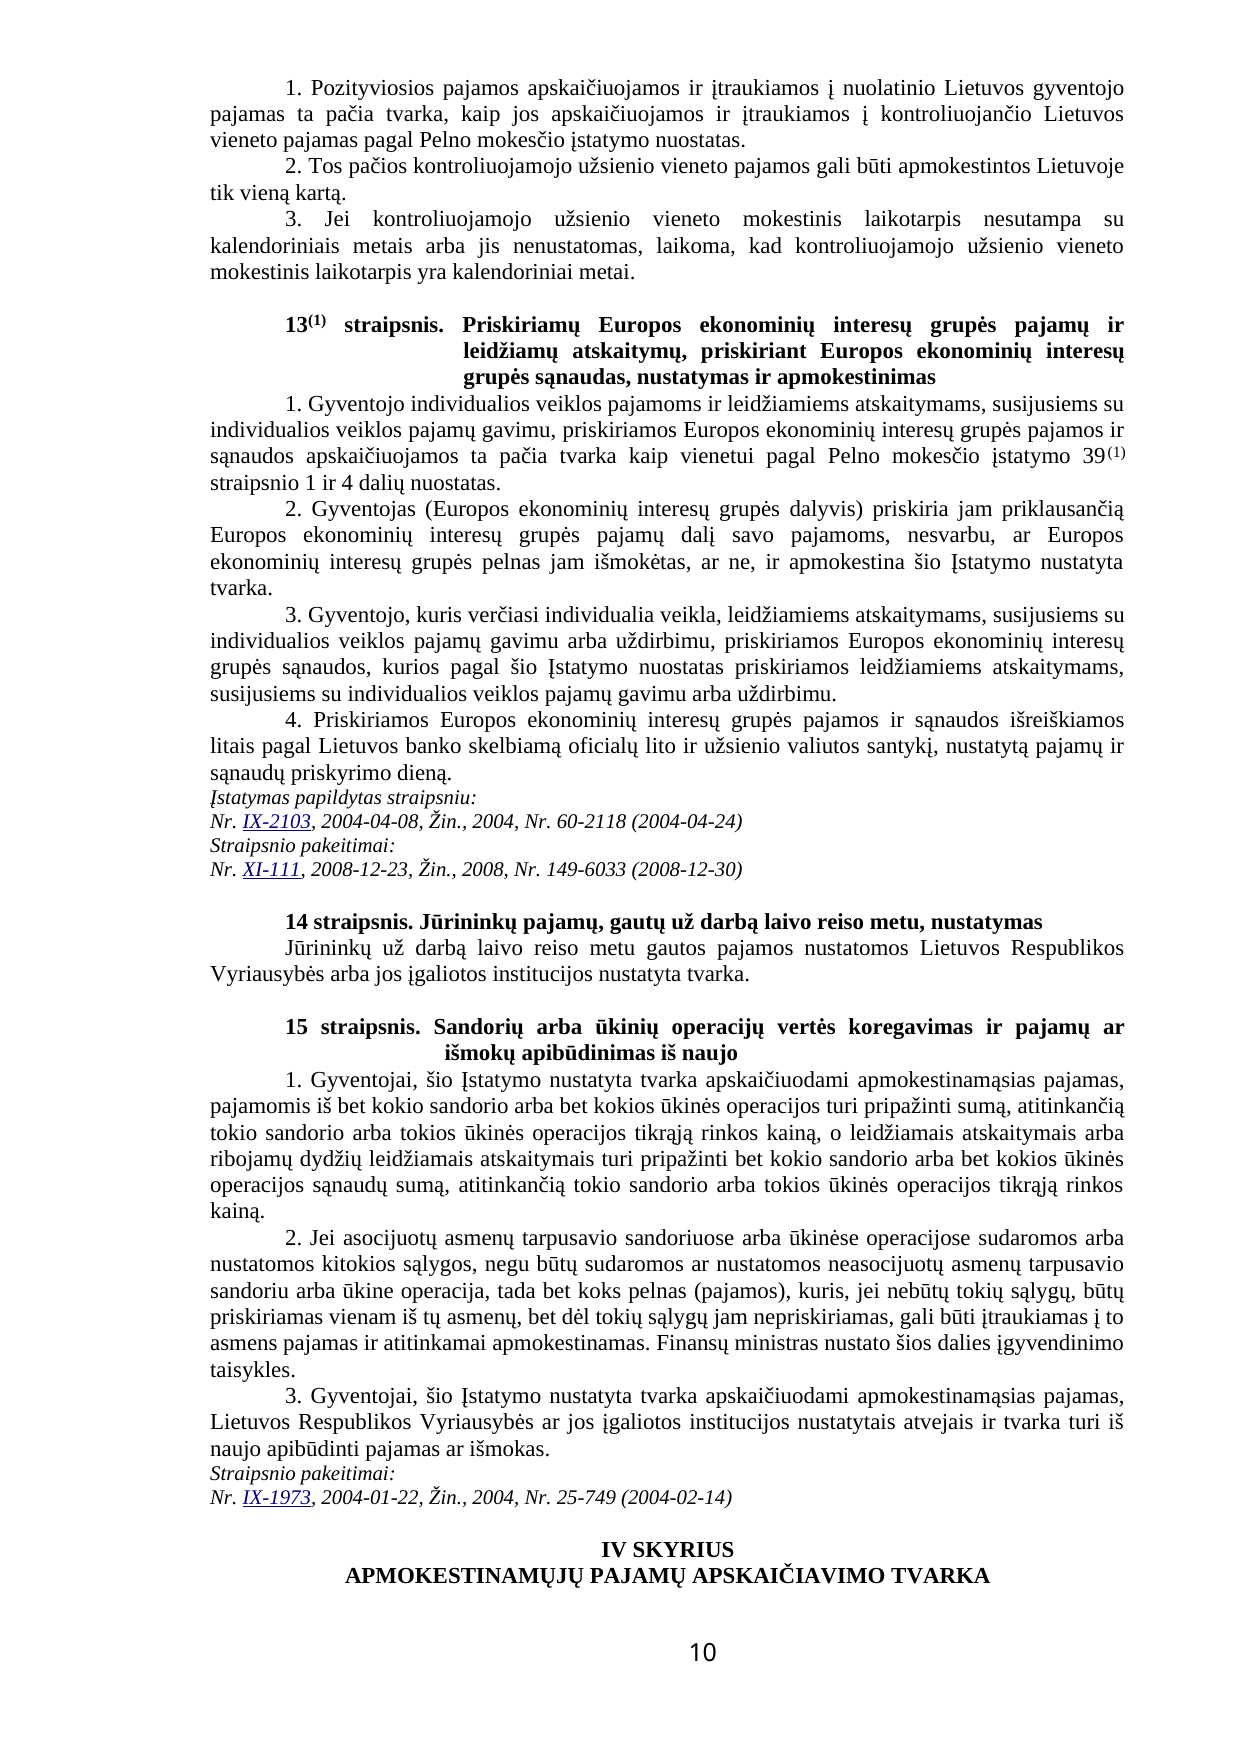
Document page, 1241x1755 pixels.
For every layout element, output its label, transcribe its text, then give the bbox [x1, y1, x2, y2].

text Straipsnio pakeitimai: [210, 833, 1126, 857]
text 2. Gyventojas (Europos ekonominių interesų grupės dalyvis) priskiria jam priklausančią Europos ekonominių interesų grupės pajamų dalį savo pajamoms, nesvarbu, ar Europos ekonominių interesų grupės pelnas jam išmokėtas, ar ne, ir apmokestina šio Įstatymo nustatyta tvarka. [210, 495, 1126, 601]
text Nr. IX-2103, 2004-04-08, Žin., 2004, Nr. 60-2118 (2004-04-24) [210, 809, 1126, 833]
text APMOKESTINAMŲJŲ PAJAMŲ APSKAIČIAVIMO TVARKA [210, 1562, 1126, 1588]
text Nr. IX-1973, 2004-01-22, Žin., 2004, Nr. 25-749 (2004-02-14) [210, 1485, 1126, 1509]
text 3. Gyventojai, šio Įstatymo nustatyta tvarka apskaičiuodami apmokestinamąsias pajamas, Lietuvos Respublikos Vyriausybės ar jos įgaliotos institucijos nustatytais atvejais ir tvarka turi iš naujo apibūdinti pajamas ar išmokas. [210, 1382, 1126, 1461]
text 1. Pozityviosios pajamos apskaičiuojamos ir įtraukiamos į nuolatinio Lietuvos gyventojo pajamas ta pačia tvarka, kaip jos apskaičiuojamos ir įtraukiamos į kontroliuojančio Lietuvos vieneto pajamas pagal Pelno mokesčio įstatymo nuostatas. [210, 73, 1126, 153]
text 13(1) straipsnis. Priskiriamų Europos ekonominių interesų grupės pajamų ir leidžiamų atskaitymų, priskiriant Europos ekonominių interesų grupės sąnaudas, nustatymas ir apmokestinimas [285, 311, 1126, 390]
text 2. Jei asocijuotų asmenų tarpusavio sandoriuose arba ūkinėse operacijose sudaromos arba nustatomos kitokios sąlygos, negu būtų sudaromos ar nustatomos neasocijuotų asmenų tarpusavio sandoriu arba ūkine operacija, tada bet koks pelnas (pajamos), kuris, jei nebūtų tokių sąlygų, būtų priskiriamas vienam iš tų asmenų, bet dėl tokių sąlygų jam nepriskiriamas, gali būti įtraukiamas į to asmens pajamas ir atitinkamai apmokestinamas. Finansų ministras nustato šios dalies įgyvendinimo taisykles. [210, 1224, 1126, 1382]
text Jūrininkų už darbą laivo reiso metu gautos pajamos nustatomos Lietuvos Respublikos Vyriausybės arba jos įgaliotos institucijos nustatyta tvarka. [210, 934, 1126, 987]
text 4. Priskiriamos Europos ekonominių interesų grupės pajamos ir sąnaudos išreiškiamos litais pagal Lietuvos banko skelbiamą oficialų lito ir užsienio valiutos santykį, nustatytą pajamų ir sąnaudų priskyrimo dieną. [210, 706, 1126, 785]
text 14 straipsnis. Jūrininkų pajamų, gautų už darbą laivo reiso metu, nustatymas [210, 908, 1126, 934]
text 3. Jei kontroliuojamojo užsienio vieneto mokestinis laikotarpis nesutampa su kalendoriniais metais arba jis nenustatomas, laikoma, kad kontroliuojamojo užsienio vieneto mokestinis laikotarpis yra kalendoriniai metai. [210, 205, 1126, 284]
text Straipsnio pakeitimai: [210, 1461, 1126, 1485]
text Įstatymas papildytas straipsniu: [210, 785, 1126, 809]
subtitle IV SKYRIUS [210, 1536, 1126, 1562]
text 2. Tos pačios kontroliuojamojo užsienio vieneto pajamos gali būti apmokestintos Lietuvoje tik vieną kartą. [210, 153, 1126, 205]
text 1. Gyventojo individualios veiklos pajamoms ir leidžiamiems atskaitymams, susijusiems su individualios veiklos pajamų gavimu, priskiriamos Europos ekonominių interesų grupės pajamos ir sąnaudos apskaičiuojamos ta pačia tvarka kaip vienetui pagal Pelno mokesčio įstatymo 39(1) straipsnio 1 ir 4 dalių nuostatas. [210, 390, 1126, 495]
text 15 straipsnis. Sandorių arba ūkinių operacijų vertės koregavimas ir pajamų ar išmokų apibūdinimas iš naujo [285, 1013, 1126, 1066]
text 3. Gyventojo, kuris verčiasi individualia veikla, leidžiamiems atskaitymams, susijusiems su individualios veiklos pajamų gavimu arba uždirbimu, priskiriamos Europos ekonominių interesų grupės sąnaudos, kurios pagal šio Įstatymo nuostatas priskiriamos leidžiamiems atskaitymams, susijusiems su individualios veiklos pajamų gavimu arba uždirbimu. [210, 601, 1126, 706]
text Nr. XI-111, 2008-12-23, Žin., 2008, Nr. 149-6033 (2008-12-30) [210, 857, 1126, 881]
text 1. Gyventojai, šio Įstatymo nustatyta tvarka apskaičiuodami apmokestinamąsias pajamas, pajamomis iš bet kokio sandorio arba bet kokios ūkinės operacijos turi pripažinti sumą, atitinkančią tokio sandorio arba tokios ūkinės operacijos tikrąją rinkos kainą, o leidžiamais atskaitymais arba ribojamų dydžių leidžiamais atskaitymais turi pripažinti bet kokio sandorio arba bet kokios ūkinės operacijos sąnaudų sumą, atitinkančią tokio sandorio arba tokios ūkinės operacijos tikrąją rinkos kainą. [210, 1066, 1126, 1224]
